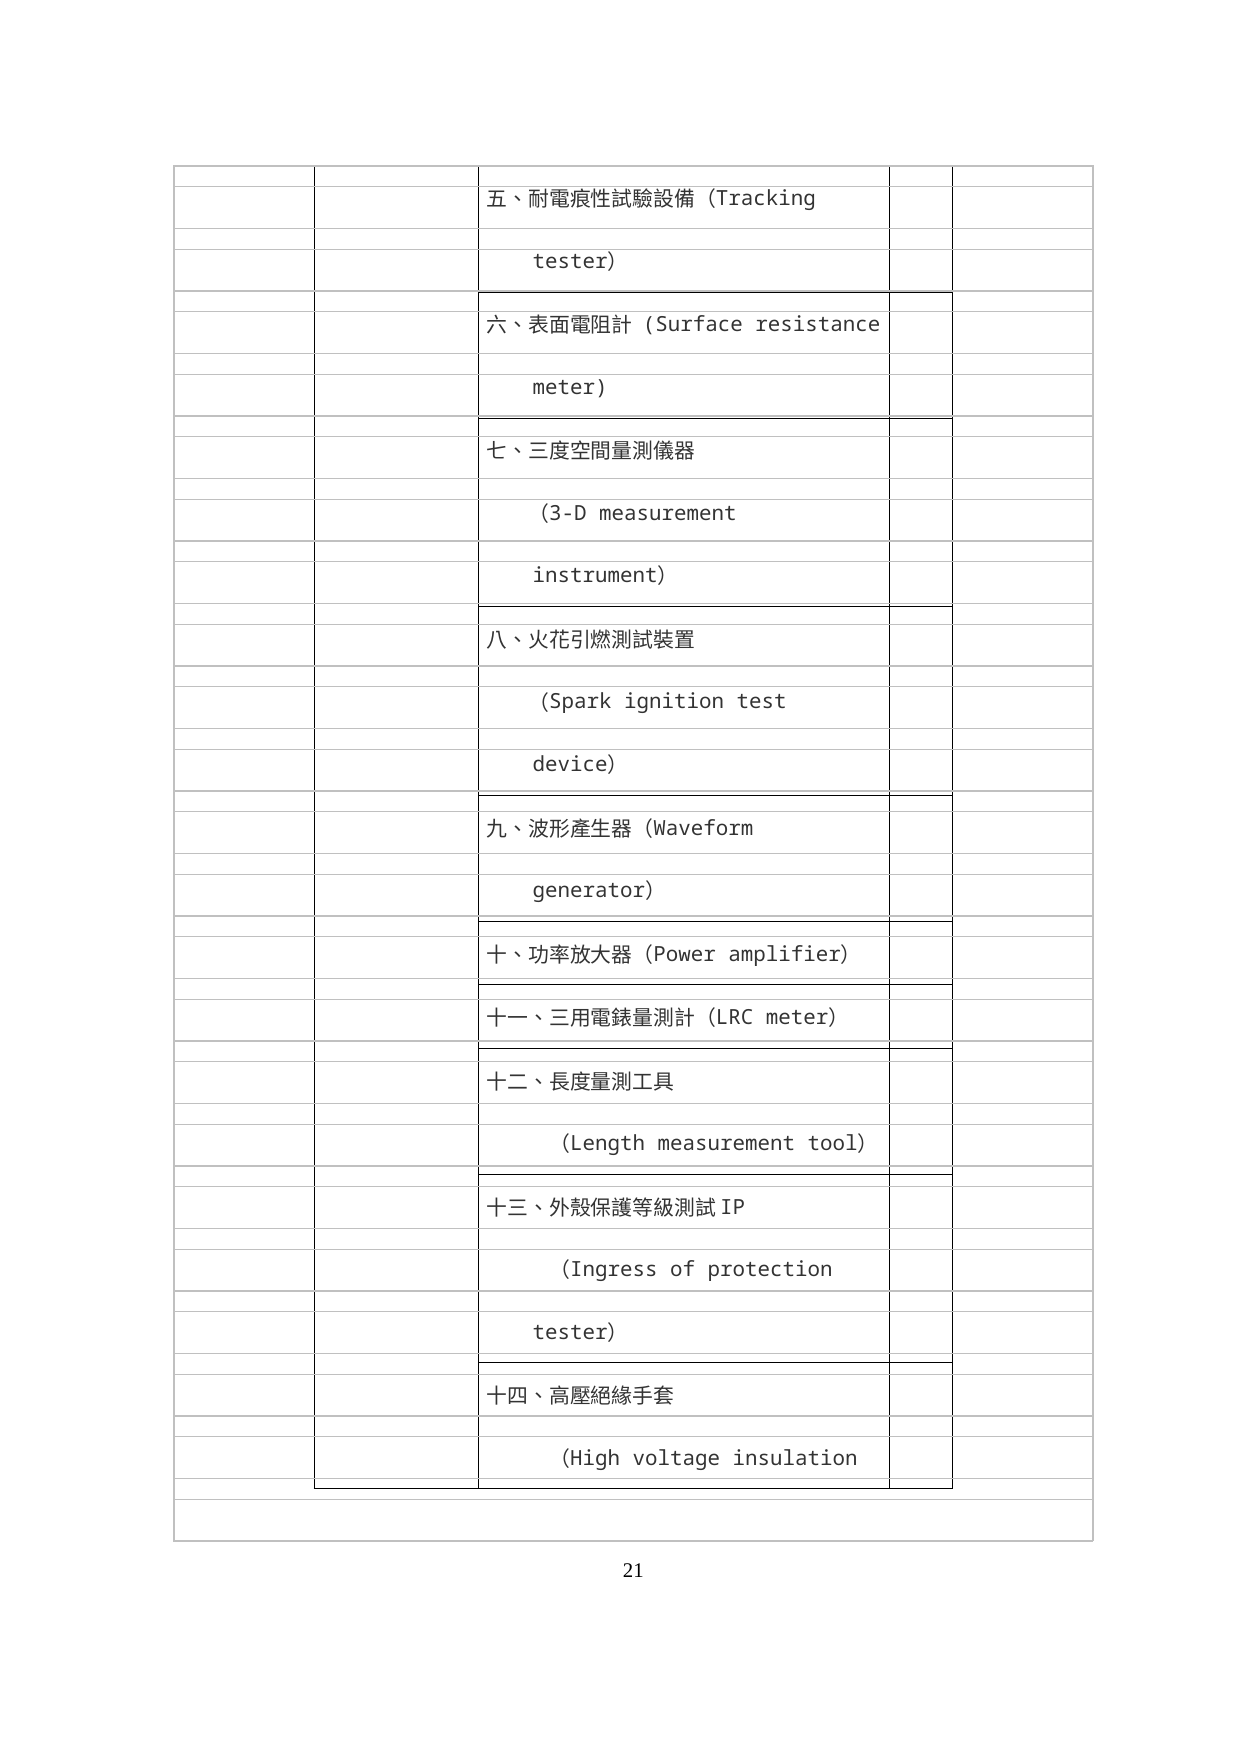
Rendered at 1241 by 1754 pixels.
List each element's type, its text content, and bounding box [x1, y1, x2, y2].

table_cell [315, 542, 478, 561]
table_cell [315, 854, 478, 874]
table_cell [315, 375, 478, 415]
table_cell [315, 1125, 478, 1165]
table_cell [890, 1417, 952, 1436]
table_cell 九、波形產生器（Waveform [479, 812, 889, 853]
table_cell 十一、三用電錶量測計（LRC meter） [479, 1000, 889, 1040]
table_cell [890, 729, 952, 749]
table_cell [315, 1187, 478, 1228]
table_cell [479, 796, 889, 811]
table_cell [315, 437, 478, 478]
table_cell [890, 607, 952, 624]
table_cell 十三、外殼保護等級測試IP [479, 1187, 889, 1228]
table_cell [890, 875, 952, 915]
table_cell [890, 1437, 952, 1478]
table_cell [479, 354, 889, 374]
table_cell [479, 667, 889, 686]
table_cell [315, 312, 478, 353]
table_cell [890, 1104, 952, 1124]
table_cell [315, 562, 478, 603]
table_cell [315, 250, 478, 290]
table_cell [315, 792, 478, 811]
table_cell [315, 667, 478, 686]
table_cell [315, 1312, 478, 1353]
table_cell [315, 479, 478, 499]
table_cell 五、耐電痕性試驗設備（Tracking [479, 187, 889, 228]
table_cell [315, 729, 478, 749]
table_cell [890, 750, 952, 790]
table_cell [315, 625, 478, 665]
table_cell [315, 1354, 478, 1374]
table_cell [890, 667, 952, 686]
table_cell instrument） [479, 562, 889, 603]
table_cell [315, 604, 478, 624]
table_cell [890, 187, 952, 228]
table_cell 七、三度空間量測儀器 [479, 437, 889, 478]
table_cell 十四、高壓絕緣手套 [479, 1375, 889, 1415]
table_cell [890, 1187, 952, 1228]
table_cell [479, 229, 889, 249]
table_cell [479, 729, 889, 749]
table_cell [479, 854, 889, 874]
table_cell [315, 917, 478, 936]
table_cell [890, 937, 952, 978]
table_cell [315, 1000, 478, 1040]
table_cell [890, 1292, 952, 1311]
table_cell [315, 750, 478, 790]
table_cell [890, 500, 952, 540]
table_cell [890, 312, 952, 353]
table_cell [479, 1363, 889, 1374]
table_cell [479, 985, 889, 999]
table_cell [890, 542, 952, 561]
table_cell [479, 167, 889, 186]
table_cell [315, 1042, 478, 1061]
table_cell [890, 1354, 952, 1362]
table_cell 十二、長度量測工具 [479, 1062, 889, 1103]
table_cell 八、火花引燃測試裝置 [479, 625, 889, 665]
table_cell [890, 167, 952, 186]
table_cell [479, 607, 889, 624]
table_cell [890, 1312, 952, 1353]
table_cell [315, 812, 478, 853]
table_cell [890, 1375, 952, 1415]
table_cell [890, 293, 952, 311]
table_cell [479, 917, 889, 921]
table_cell [315, 1062, 478, 1103]
table_cell [890, 375, 952, 415]
table_cell [890, 354, 952, 374]
table_cell tester） [479, 250, 889, 290]
table_cell [315, 229, 478, 249]
table_cell [890, 1000, 952, 1040]
table_cell [890, 479, 952, 499]
table_cell [315, 1167, 478, 1186]
table_cell [315, 187, 478, 228]
table_cell [890, 796, 952, 811]
table_cell [315, 292, 478, 311]
table_cell [890, 625, 952, 665]
table_cell （3-D measurement [479, 500, 889, 540]
table_cell [479, 922, 889, 936]
table_cell [479, 1354, 889, 1362]
table_cell [890, 979, 952, 984]
table_cell [890, 854, 952, 874]
table_cell [890, 985, 952, 999]
table_cell [315, 875, 478, 915]
table_cell [479, 293, 889, 311]
table_cell [890, 562, 952, 603]
table_cell [315, 1104, 478, 1124]
table_cell [479, 1175, 889, 1186]
table_cell generator） [479, 875, 889, 915]
table_cell [479, 479, 889, 499]
table_cell [479, 1292, 889, 1311]
table_cell [315, 979, 478, 999]
table_cell 十、功率放大器（Power amplifier） [479, 937, 889, 978]
table_cell [315, 1375, 478, 1415]
table_cell [315, 1417, 478, 1436]
table_cell [479, 1417, 889, 1436]
table_cell [890, 1250, 952, 1290]
table_cell [890, 1175, 952, 1186]
table_cell [479, 1042, 889, 1048]
table_cell （High voltage insulation [479, 1437, 889, 1478]
table_cell [315, 417, 478, 436]
table_cell [479, 1104, 889, 1124]
table_cell [890, 1479, 952, 1488]
table_cell [479, 979, 889, 984]
table_cell [315, 500, 478, 540]
table_cell [890, 917, 952, 921]
table_cell [315, 687, 478, 728]
table_cell [890, 812, 952, 853]
table_cell tester） [479, 1312, 889, 1353]
table_cell [890, 437, 952, 478]
table_cell （Spark ignition test [479, 687, 889, 728]
table_cell [315, 1250, 478, 1290]
table_cell 六、表面電阻計 (Surface resistance [479, 312, 889, 353]
table_cell [479, 542, 889, 561]
table_cell [890, 1125, 952, 1165]
table_cell [315, 354, 478, 374]
table_cell [890, 1042, 952, 1048]
table_cell [479, 1479, 889, 1488]
table_cell [479, 1167, 889, 1174]
table_cell [890, 1229, 952, 1249]
table_cell [890, 1363, 952, 1374]
table_cell [479, 1229, 889, 1249]
table_cell [890, 419, 952, 436]
table_cell [890, 229, 952, 249]
table_cell [890, 1049, 952, 1061]
table_cell [315, 1229, 478, 1249]
table_cell [315, 1292, 478, 1311]
table_cell [890, 1167, 952, 1174]
table_cell [479, 1049, 889, 1061]
table_cell （Ingress of protection [479, 1250, 889, 1290]
table_cell [890, 687, 952, 728]
table_cell [315, 167, 478, 186]
table_cell device） [479, 750, 889, 790]
table_cell [315, 937, 478, 978]
table_cell [315, 1437, 478, 1478]
table_cell （Length measurement tool） [479, 1125, 889, 1165]
table_cell [890, 922, 952, 936]
table_cell [890, 1062, 952, 1103]
table_cell [890, 250, 952, 290]
table_cell [479, 419, 889, 436]
table_cell [315, 1479, 478, 1488]
table_cell meter) [479, 375, 889, 415]
